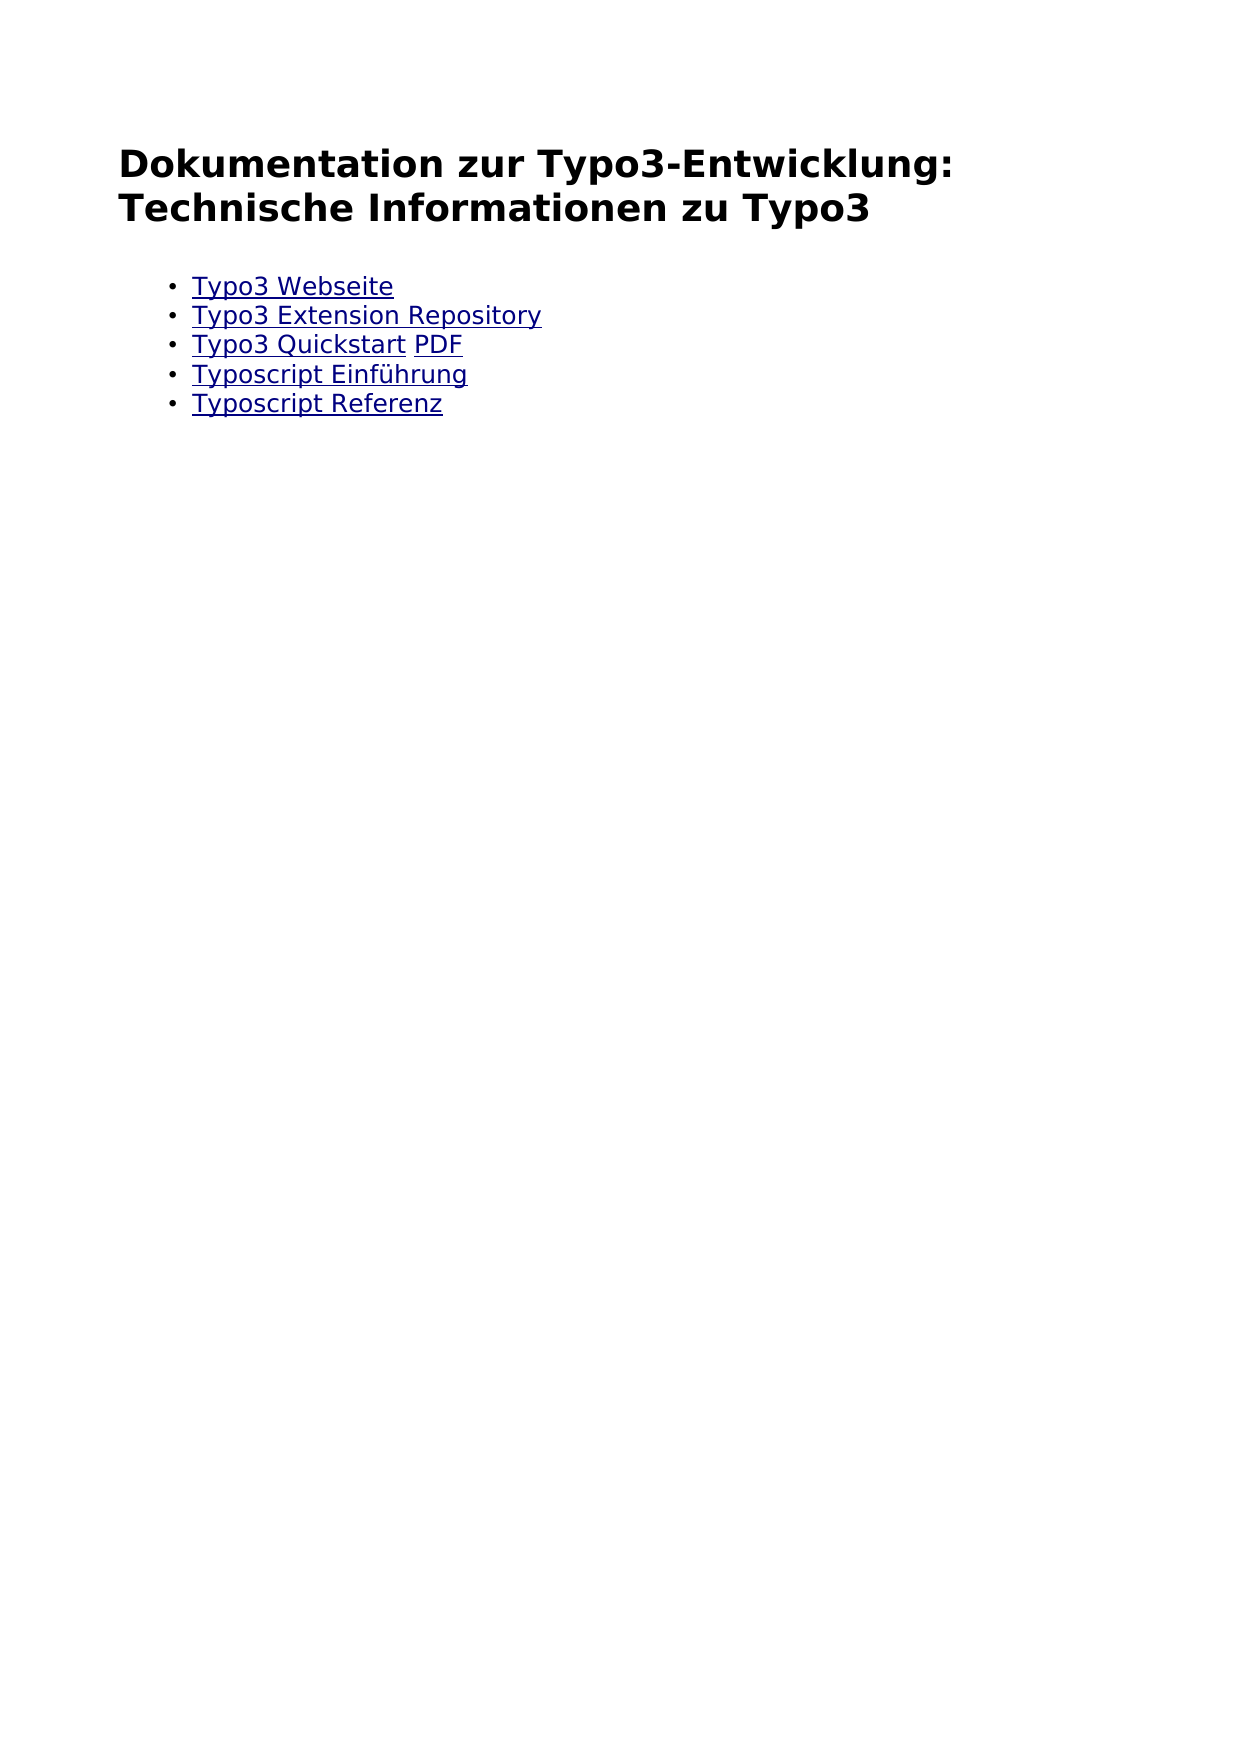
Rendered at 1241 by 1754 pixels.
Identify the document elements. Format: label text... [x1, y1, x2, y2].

list Typo3 Webseite [177, 272, 1122, 302]
list Typoscript Einführung [177, 360, 1122, 389]
list Typoscript Referenz [177, 389, 1122, 418]
list Typo3 Quickstart PDF [177, 331, 1122, 360]
subtitle Dokumentation zur Typo3-Entwicklung: Technische Informationen zu Typo3 [118, 143, 1122, 230]
list Typo3 Extension Repository [177, 302, 1122, 331]
